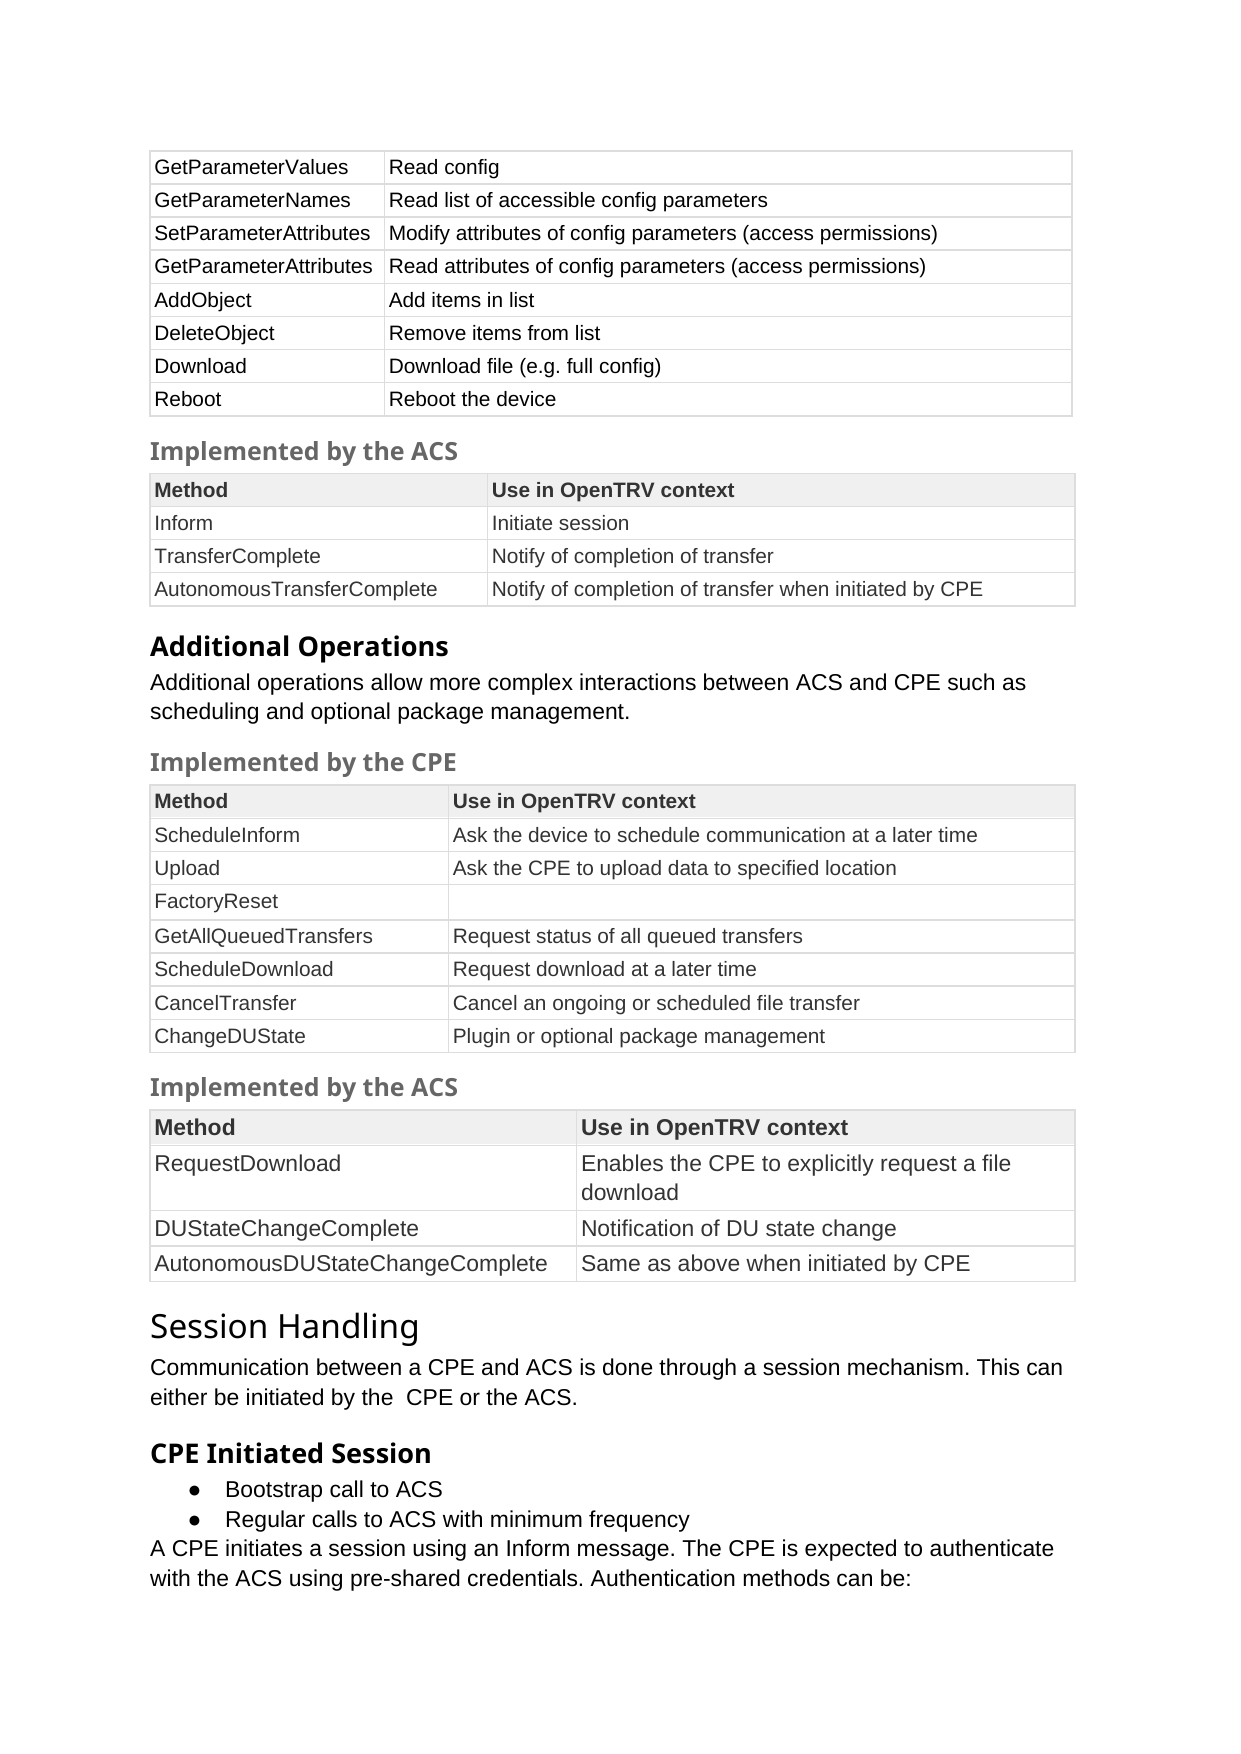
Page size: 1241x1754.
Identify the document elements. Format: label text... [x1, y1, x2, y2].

table_cell GetParameterNames [151, 185, 384, 216]
text A CPE initiates a session using an Inform message. The CPE is expected to authenticate with the ACS using pre-shared credentials. Authentication methods can be: [150, 1536, 1091, 1591]
table_header Use in OpenTRV context [577, 1111, 1074, 1144]
table_cell Download [151, 350, 384, 382]
table_cell Request download at a later time [449, 954, 1074, 985]
table_cell [449, 885, 1074, 919]
table_cell Modify attributes of config parameters (access permissions) [385, 218, 1071, 249]
text Communication between a CPE and ACS is done through a session mechanism. This can either be initiated by the CPE or the ACS. [150, 1355, 1091, 1410]
list Regular calls to ACS with minimum frequency [187, 1506, 1091, 1532]
table_cell Upload [151, 852, 448, 884]
table_cell Notify of completion of transfer [488, 540, 1074, 572]
table_cell Notify of completion of transfer when initiated by CPE [488, 573, 1074, 605]
subtitle Implemented by the CPE [150, 745, 1091, 779]
table_cell Ask the device to schedule communication at a later time [449, 819, 1074, 851]
table_cell CancelTransfer [151, 987, 448, 1018]
table_cell GetAllQueuedTransfers [151, 921, 448, 952]
table_cell Ask the CPE to upload data to specified location [449, 852, 1074, 884]
table_cell Initiate session [488, 507, 1074, 539]
table_cell Reboot the device [385, 383, 1071, 415]
table_cell AutonomousDUStateChangeComplete [151, 1247, 576, 1281]
table_cell Notification of DU state change [577, 1211, 1074, 1245]
table_cell DeleteObject [151, 317, 384, 349]
table_cell Same as above when initiated by CPE [577, 1247, 1074, 1281]
table_header Use in OpenTRV context [449, 786, 1074, 817]
text Additional operations allow more complex interactions between ACS and CPE such as scheduling and optional package management. [150, 670, 1091, 725]
table_cell Read attributes of config parameters (access permissions) [385, 251, 1071, 282]
table_cell SetParameterAttributes [151, 218, 384, 249]
subtitle Additional Operations [150, 627, 1091, 664]
table_cell TransferComplete [151, 540, 487, 572]
table_cell Inform [151, 507, 487, 539]
table_cell ScheduleInform [151, 819, 448, 851]
subtitle Implemented by the ACS [150, 433, 1091, 467]
table_header Method [151, 474, 487, 506]
table_cell DUStateChangeComplete [151, 1211, 576, 1245]
table_cell AutonomousTransferComplete [151, 573, 487, 605]
table_cell Read config [385, 152, 1071, 183]
table_cell Read list of accessible config parameters [385, 185, 1071, 216]
table_header Method [151, 786, 448, 817]
table_cell GetParameterAttributes [151, 251, 384, 282]
subtitle Implemented by the ACS [150, 1070, 1091, 1104]
table_cell Reboot [151, 383, 384, 415]
table_cell Plugin or optional package management [449, 1020, 1074, 1052]
table_cell FactoryReset [151, 885, 448, 919]
table_cell Cancel an ongoing or scheduled file transfer [449, 987, 1074, 1018]
table_cell AddObject [151, 284, 384, 316]
table_cell Add items in list [385, 284, 1071, 316]
list Bootstrap call to ACS [187, 1477, 1091, 1503]
table_cell Remove items from list [385, 317, 1071, 349]
table_header Use in OpenTRV context [488, 474, 1074, 506]
subtitle CPE Initiated Session [150, 1435, 1091, 1472]
table_cell ChangeDUState [151, 1020, 448, 1052]
table_cell Enables the CPE to explicitly request a file download [577, 1146, 1074, 1209]
table_cell Download file (e.g. full config) [385, 350, 1071, 382]
subtitle Session Handling [150, 1303, 1091, 1348]
table_cell GetParameterValues [151, 152, 384, 183]
table_cell Request status of all queued transfers [449, 921, 1074, 952]
table_cell RequestDownload [151, 1146, 576, 1209]
table_cell ScheduleDownload [151, 954, 448, 985]
table_header Method [151, 1111, 576, 1144]
